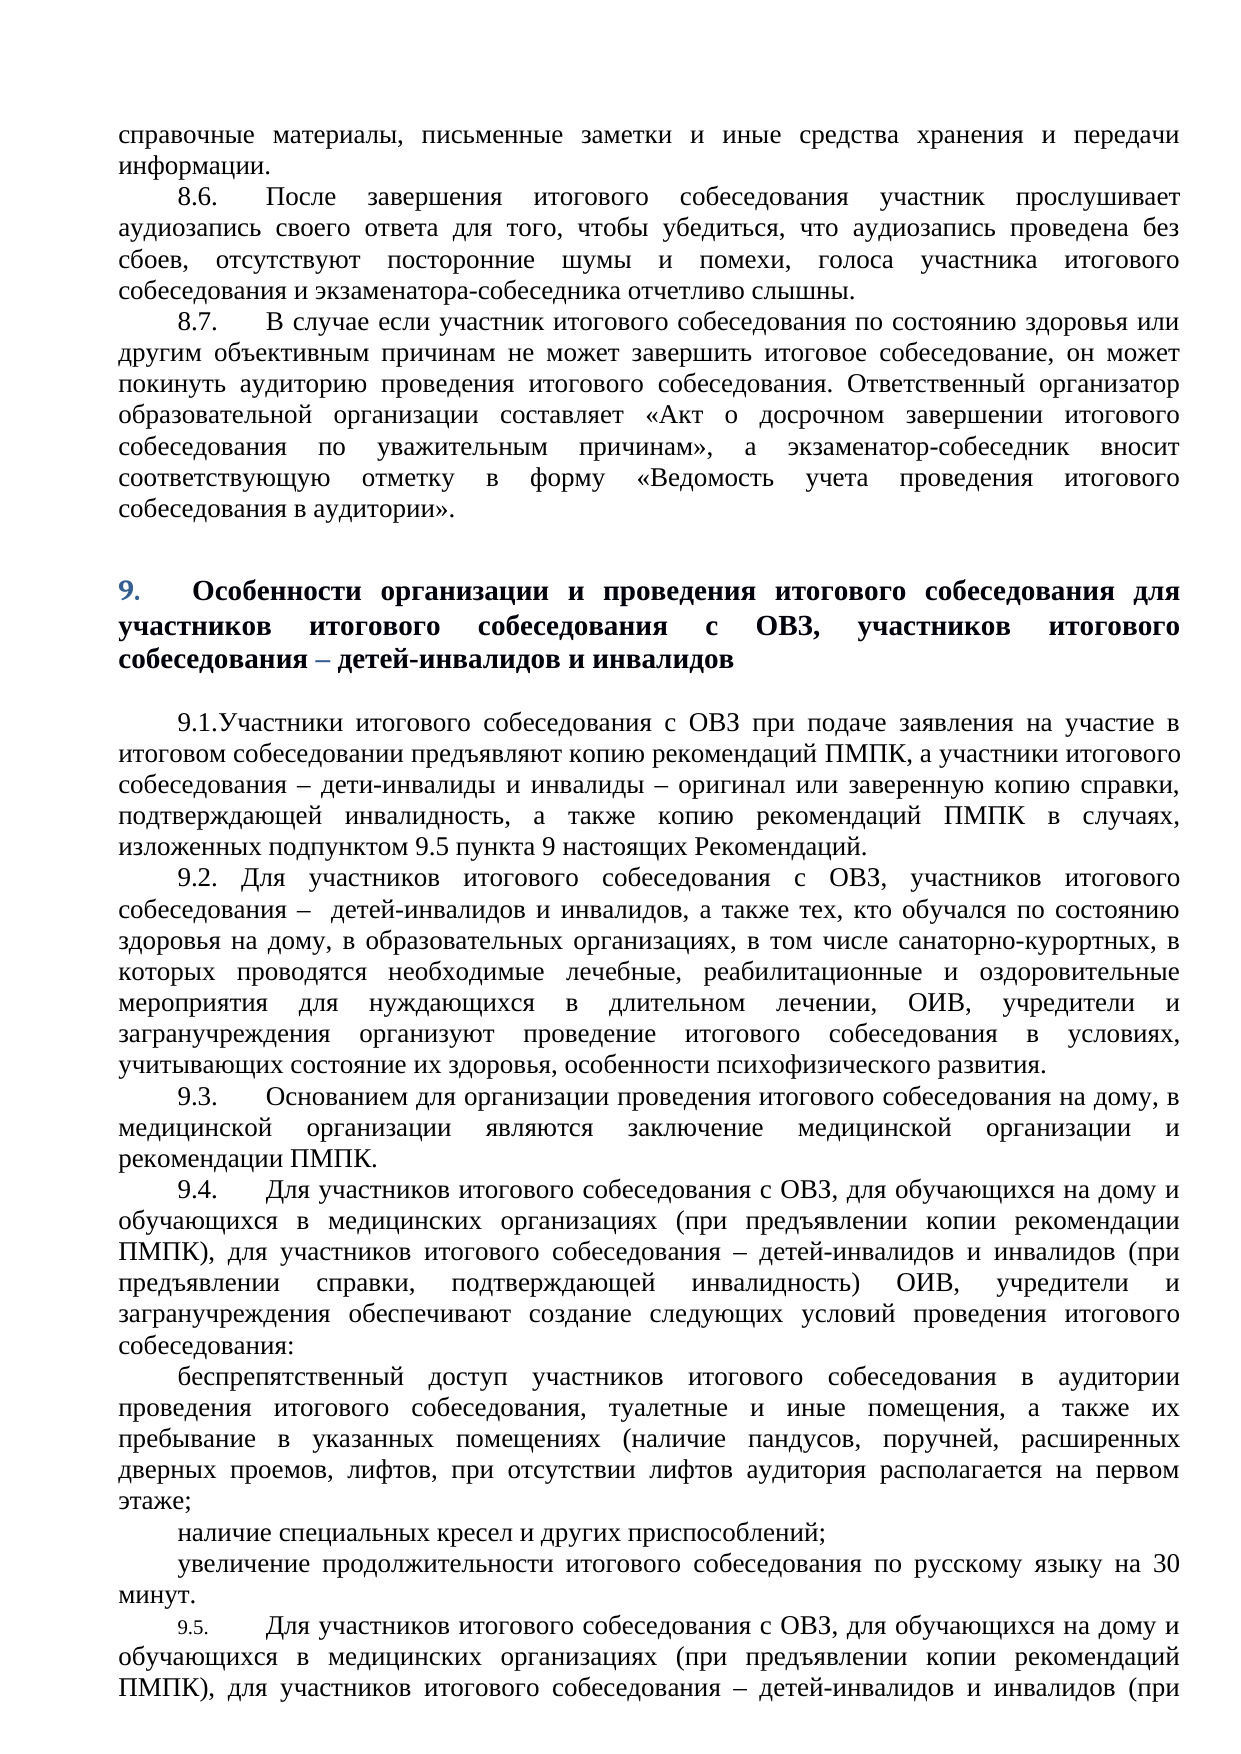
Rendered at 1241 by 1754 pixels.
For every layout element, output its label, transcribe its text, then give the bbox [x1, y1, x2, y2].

list В случае если участник итогового собеседования по состоянию здоровья или другим объективным причинам не может завершить итоговое собеседование, он может покинуть аудиторию проведения итогового собеседования. Ответственный организатор образовательной организации составляет «Акт о досрочном завершении итогового собеседования по уважительным причинам», а экзаменатор-собеседник вносит соответствующую отметку в форму «Ведомость учета проведения итогового собеседования в аудитории». [118, 305, 1181, 523]
list После завершения итогового собеседования участник прослушивает аудиозапись своего ответа для того, чтобы убедиться, что аудиозапись проведена без сбоев, отсутствуют посторонние шумы и помехи, голоса участника итогового собеседования и экзаменатора-собеседника отчетливо слышны. [118, 180, 1181, 305]
text 9.1.Участники итогового собеседования с ОВЗ при подаче заявления на участие в итоговом собеседовании предъявляют копию рекомендаций ПМПК, а участники итогового собеседования – дети-инвалиды и инвалиды – оригинал или заверенную копию справки, подтверждающей инвалидность, а также копию рекомендаций ПМПК в случаях, изложенных подпунктом 9.5 пункта 9 настоящих Рекомендаций. [118, 706, 1181, 862]
list Для участников итогового собеседования с ОВЗ, для обучающихся на дому и обучающихся в медицинских организациях (при предъявлении копии рекомендации ПМПК), для участников итогового собеседования – детей-инвалидов и инвалидов (при предъявлении справки, подтверждающей инвалидность) ОИВ, учредители и загранучреждения обеспечивают создание следующих условий проведения итогового собеседования: [118, 1173, 1181, 1360]
subtitle Особенности организации и проведения итогового собеседования для участников итогового собеседования с ОВЗ, участников итогового собеседования – детей-инвалидов и инвалидов [118, 573, 1181, 675]
text увеличение продолжительности итогового собеседования по русскому языку на 30 минут. [118, 1547, 1181, 1609]
list Основанием для организации проведения итогового собеседования на дому, в медицинской организации являются заключение медицинской организации и рекомендации ПМПК. [118, 1079, 1181, 1173]
text 9.2. Для участников итогового собеседования с ОВЗ, участников итогового собеседования – детей-инвалидов и инвалидов, а также тех, кто обучался по состоянию здоровья на дому, в образовательных организациях, в том числе санаторно-курортных, в которых проводятся необходимые лечебные, реабилитационные и оздоровительные мероприятия для нуждающихся в длительном лечении, ОИВ, учредители и загранучреждения организуют проведение итогового собеседования в условиях, учитывающих состояние их здоровья, особенности психофизического развития. [118, 862, 1181, 1079]
list Для участников итогового собеседования с ОВЗ, для обучающихся на дому и обучающихся в медицинских организациях (при предъявлении копии рекомендаций ПМПК), для участников итогового собеседования – детей-инвалидов и инвалидов (при [118, 1609, 1181, 1702]
text наличие специальных кресел и других приспособлений; [118, 1516, 1181, 1547]
list справочные материалы, письменные заметки и иные средства хранения и передачи информации. [118, 118, 1181, 180]
text беспрепятственный доступ участников итогового собеседования в аудитории проведения итогового собеседования, туалетные и иные помещения, а также их пребывание в указанных помещениях (наличие пандусов, поручней, расширенных дверных проемов, лифтов, при отсутствии лифтов аудитория располагается на первом этаже; [118, 1360, 1181, 1516]
